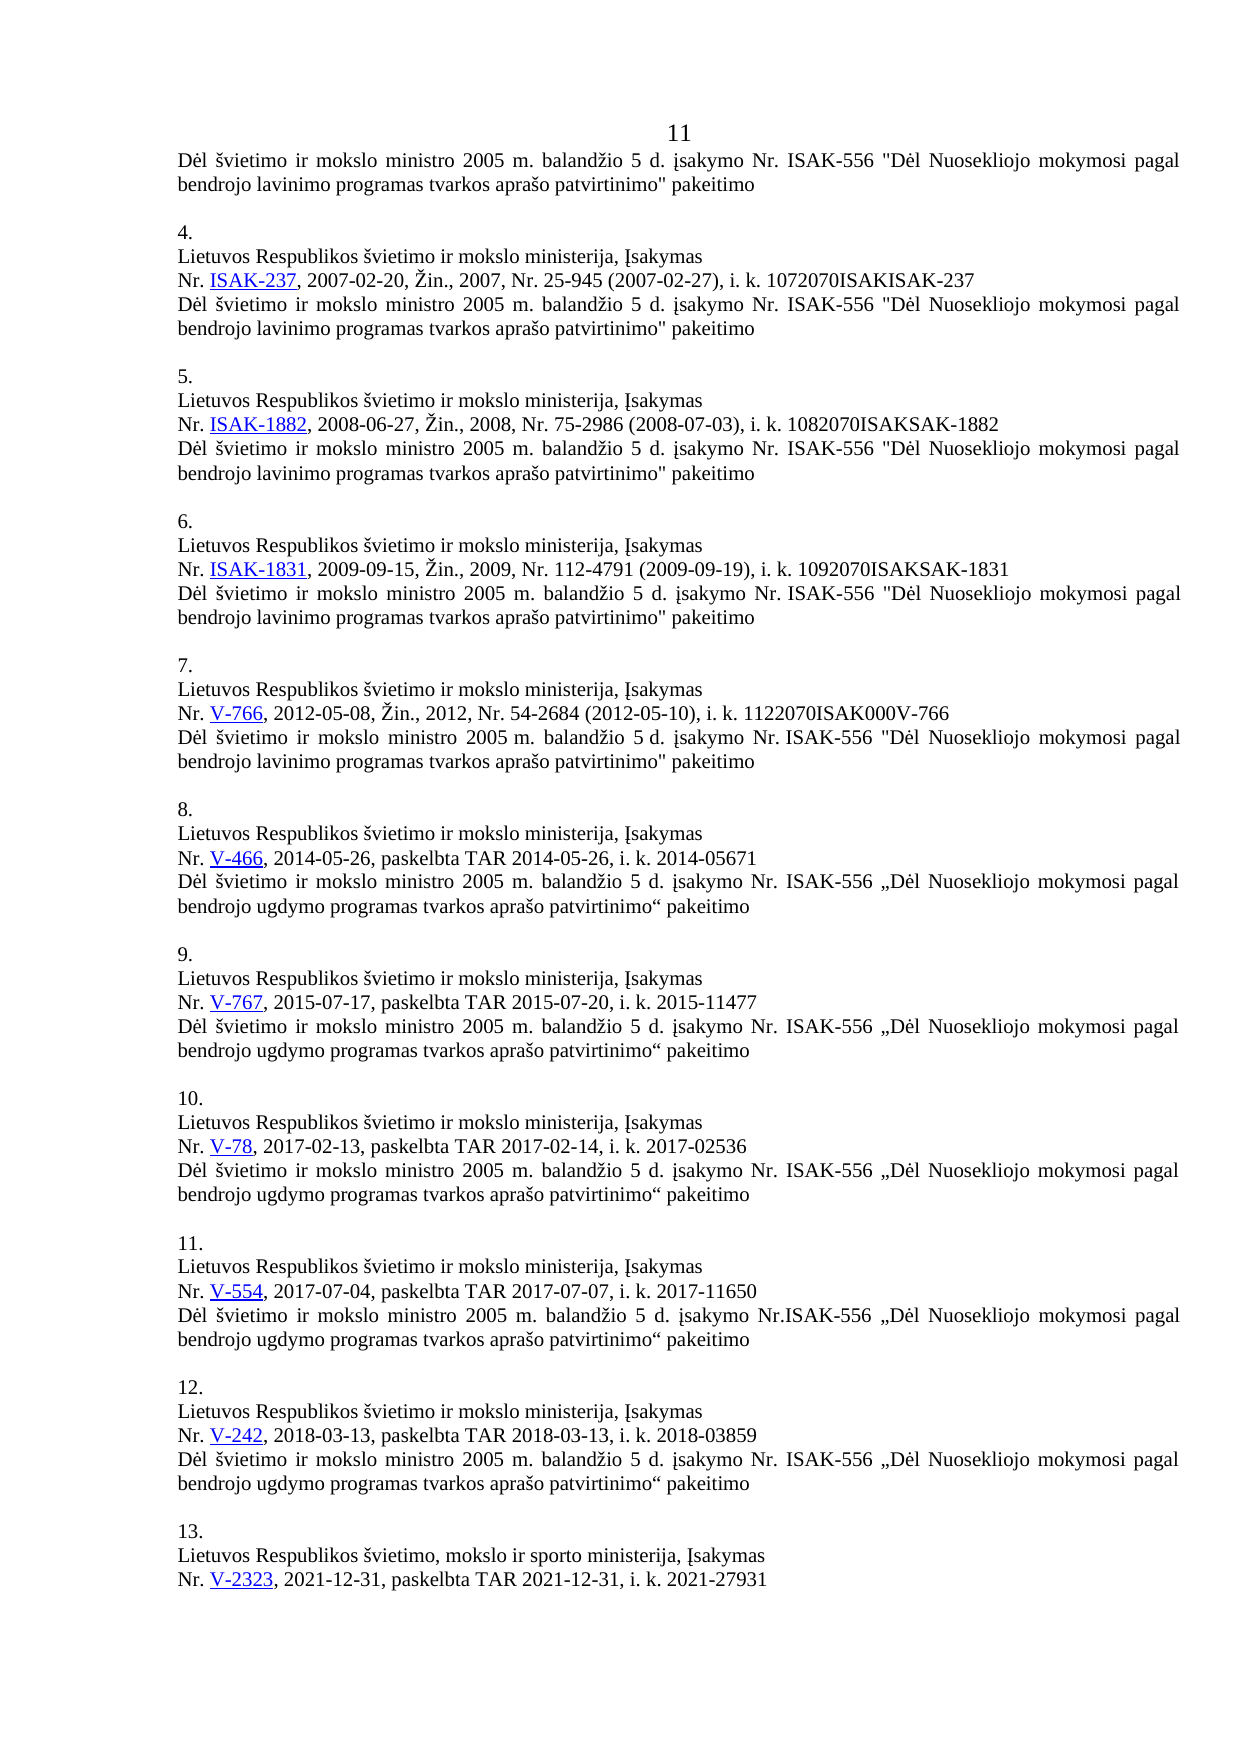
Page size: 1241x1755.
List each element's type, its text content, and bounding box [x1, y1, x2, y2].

text Nr. V-767, 2015-07-17, paskelbta TAR 2015-07-20, i. k. 2015-11477 [177, 990, 1181, 1014]
text Nr. ISAK-237, 2007-02-20, Žin., 2007, Nr. 25-945 (2007-02-27), i. k. 1072070ISAKISAK-237 [177, 268, 1181, 292]
text Nr. V-766, 2012-05-08, Žin., 2012, Nr. 54-2684 (2012-05-10), i. k. 1122070ISAK000V-766 [177, 701, 1181, 725]
text Nr. V-554, 2017-07-04, paskelbta TAR 2017-07-07, i. k. 2017-11650 [177, 1278, 1181, 1303]
text Lietuvos Respublikos švietimo ir mokslo ministerija, Įsakymas [177, 966, 1181, 990]
text Nr. V-2323, 2021-12-31, paskelbta TAR 2021-12-31, i. k. 2021-27931 [177, 1567, 1181, 1591]
text Lietuvos Respublikos švietimo ir mokslo ministerija, Įsakymas [177, 1110, 1181, 1134]
text Lietuvos Respublikos švietimo ir mokslo ministerija, Įsakymas [177, 677, 1181, 701]
text Nr. V-242, 2018-03-13, paskelbta TAR 2018-03-13, i. k. 2018-03859 [177, 1423, 1181, 1447]
text Dėl švietimo ir mokslo ministro 2005 m. balandžio 5 d. įsakymo Nr. ISAK-556 „Dėl Nuosekliojo mokymosi pagal bendrojo ugdymo programas tvarkos aprašo patvirtinimo“ pakeitimo [177, 869, 1181, 918]
text Dėl švietimo ir mokslo ministro 2005 m. balandžio 5 d. įsakymo Nr. ISAK-556 „Dėl Nuosekliojo mokymosi pagal bendrojo ugdymo programas tvarkos aprašo patvirtinimo“ pakeitimo [177, 1014, 1181, 1062]
text 8. [177, 797, 1181, 821]
text 6. [177, 508, 1181, 533]
text Dėl švietimo ir mokslo ministro 2005 m. balandžio 5 d. įsakymo Nr.ISAK-556 „Dėl Nuosekliojo mokymosi pagal bendrojo ugdymo programas tvarkos aprašo patvirtinimo“ pakeitimo [177, 1303, 1181, 1351]
text 9. [177, 942, 1181, 966]
text 10. [177, 1086, 1181, 1110]
text Lietuvos Respublikos švietimo ir mokslo ministerija, Įsakymas [177, 1254, 1181, 1278]
text Nr. ISAK-1882, 2008-06-27, Žin., 2008, Nr. 75-2986 (2008-07-03), i. k. 1082070ISAKSAK-1882 [177, 412, 1181, 436]
text Dėl švietimo ir mokslo ministro 2005 m. balandžio 5 d. įsakymo Nr. ISAK-556 "Dėl Nuosekliojo mokymosi pagal bendrojo lavinimo programas tvarkos aprašo patvirtinimo" pakeitimo [177, 148, 1181, 196]
text Lietuvos Respublikos švietimo ir mokslo ministerija, Įsakymas [177, 821, 1181, 845]
text Lietuvos Respublikos švietimo ir mokslo ministerija, Įsakymas [177, 533, 1181, 557]
text Lietuvos Respublikos švietimo ir mokslo ministerija, Įsakymas [177, 244, 1181, 268]
text Lietuvos Respublikos švietimo, mokslo ir sporto ministerija, Įsakymas [177, 1543, 1181, 1567]
text Dėl švietimo ir mokslo ministro 2005 m. balandžio 5 d. įsakymo Nr. ISAK-556 "Dėl Nuosekliojo mokymosi pagal bendrojo lavinimo programas tvarkos aprašo patvirtinimo" pakeitimo [177, 436, 1181, 484]
text Nr. ISAK-1831, 2009-09-15, Žin., 2009, Nr. 112-4791 (2009-09-19), i. k. 1092070ISAKSAK-1831 [177, 557, 1181, 581]
text Dėl švietimo ir mokslo ministro 2005 m. balandžio 5 d. įsakymo Nr. ISAK-556 „Dėl Nuosekliojo mokymosi pagal bendrojo ugdymo programas tvarkos aprašo patvirtinimo“ pakeitimo [177, 1447, 1181, 1495]
text Lietuvos Respublikos švietimo ir mokslo ministerija, Įsakymas [177, 388, 1181, 412]
text 11. [177, 1230, 1181, 1254]
text Lietuvos Respublikos švietimo ir mokslo ministerija, Įsakymas [177, 1399, 1181, 1423]
text 7. [177, 653, 1181, 677]
text Dėl švietimo ir mokslo ministro 2005 m. balandžio 5 d. įsakymo Nr. ISAK-556 "Dėl Nuosekliojo mokymosi pagal bendrojo lavinimo programas tvarkos aprašo patvirtinimo" pakeitimo [177, 725, 1181, 773]
text Dėl švietimo ir mokslo ministro 2005 m. balandžio 5 d. įsakymo Nr. ISAK-556 „Dėl Nuosekliojo mokymosi pagal bendrojo ugdymo programas tvarkos aprašo patvirtinimo“ pakeitimo [177, 1158, 1181, 1206]
text Dėl švietimo ir mokslo ministro 2005 m. balandžio 5 d. įsakymo Nr. ISAK-556 "Dėl Nuosekliojo mokymosi pagal bendrojo lavinimo programas tvarkos aprašo patvirtinimo" pakeitimo [177, 581, 1181, 629]
text 5. [177, 364, 1181, 388]
text 4. [177, 220, 1181, 244]
text Nr. V-78, 2017-02-13, paskelbta TAR 2017-02-14, i. k. 2017-02536 [177, 1134, 1181, 1158]
text Nr. V-466, 2014-05-26, paskelbta TAR 2014-05-26, i. k. 2014-05671 [177, 845, 1181, 869]
text 12. [177, 1375, 1181, 1399]
text Dėl švietimo ir mokslo ministro 2005 m. balandžio 5 d. įsakymo Nr. ISAK-556 "Dėl Nuosekliojo mokymosi pagal bendrojo lavinimo programas tvarkos aprašo patvirtinimo" pakeitimo [177, 292, 1181, 340]
text 13. [177, 1519, 1181, 1543]
